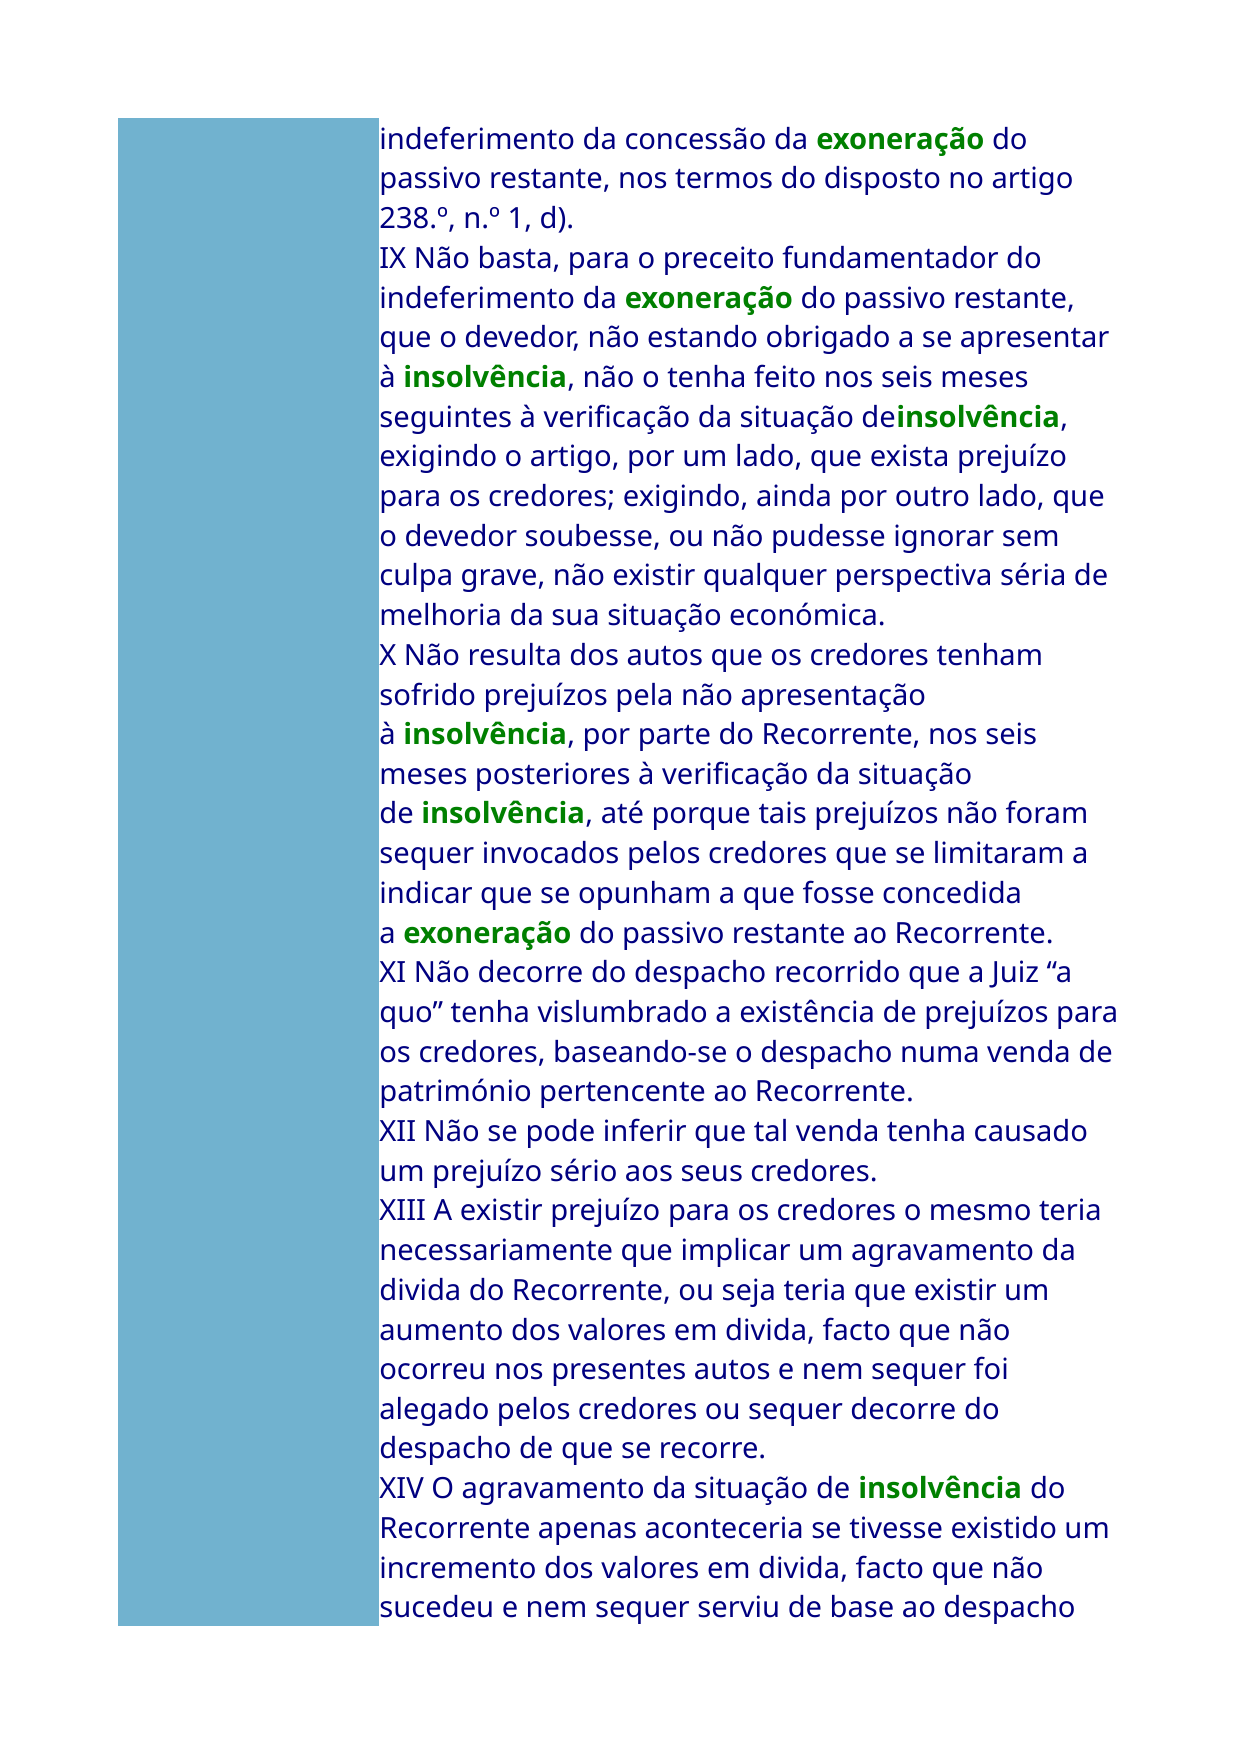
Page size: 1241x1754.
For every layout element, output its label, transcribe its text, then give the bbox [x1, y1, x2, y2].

table_cell indeferimento da concessão da exoneração do passivo restante, nos termos do disposto no artigo 238.º, n.º 1, d). IX Não basta, para o preceito fundamentador do indeferimento da exoneração do passivo restante, que o devedor, não estando obrigado a se apresentar à insolvência, não o tenha feito nos seis meses seguintes à verificação da situação deinsolvência, exigindo o artigo, por um lado, que exista prejuízo para os credores; exigindo, ainda por outro lado, que o devedor soubesse, ou não pudesse ignorar sem culpa grave, não existir qualquer perspectiva séria de melhoria da sua situação económica. X Não resulta dos autos que os credores tenham sofrido prejuízos pela não apresentação à insolvência, por parte do Recorrente, nos seis meses posteriores à verificação da situação de insolvência, até porque tais prejuízos não foram sequer invocados pelos credores que se limitaram a indicar que se opunham a que fosse concedida a exoneração do passivo restante ao Recorrente. XI Não decorre do despacho recorrido que a Juiz “a quo” tenha vislumbrado a existência de prejuízos para os credores, baseando-se o despacho numa venda de património pertencente ao Recorrente. XII Não se pode inferir que tal venda tenha causado um prejuízo sério aos seus credores. XIII A existir prejuízo para os credores o mesmo teria necessariamente que implicar um agravamento da divida do Recorrente, ou seja teria que existir um aumento dos valores em divida, facto que não ocorreu nos presentes autos e nem sequer foi alegado pelos credores ou sequer decorre do despacho de que se recorre. XIV O agravamento da situação de insolvência do Recorrente apenas aconteceria se tivesse existido um incremento dos valores em divida, facto que não sucedeu e nem sequer serviu de base ao despacho [379, 118, 1122, 1626]
table_cell [118, 118, 379, 1626]
